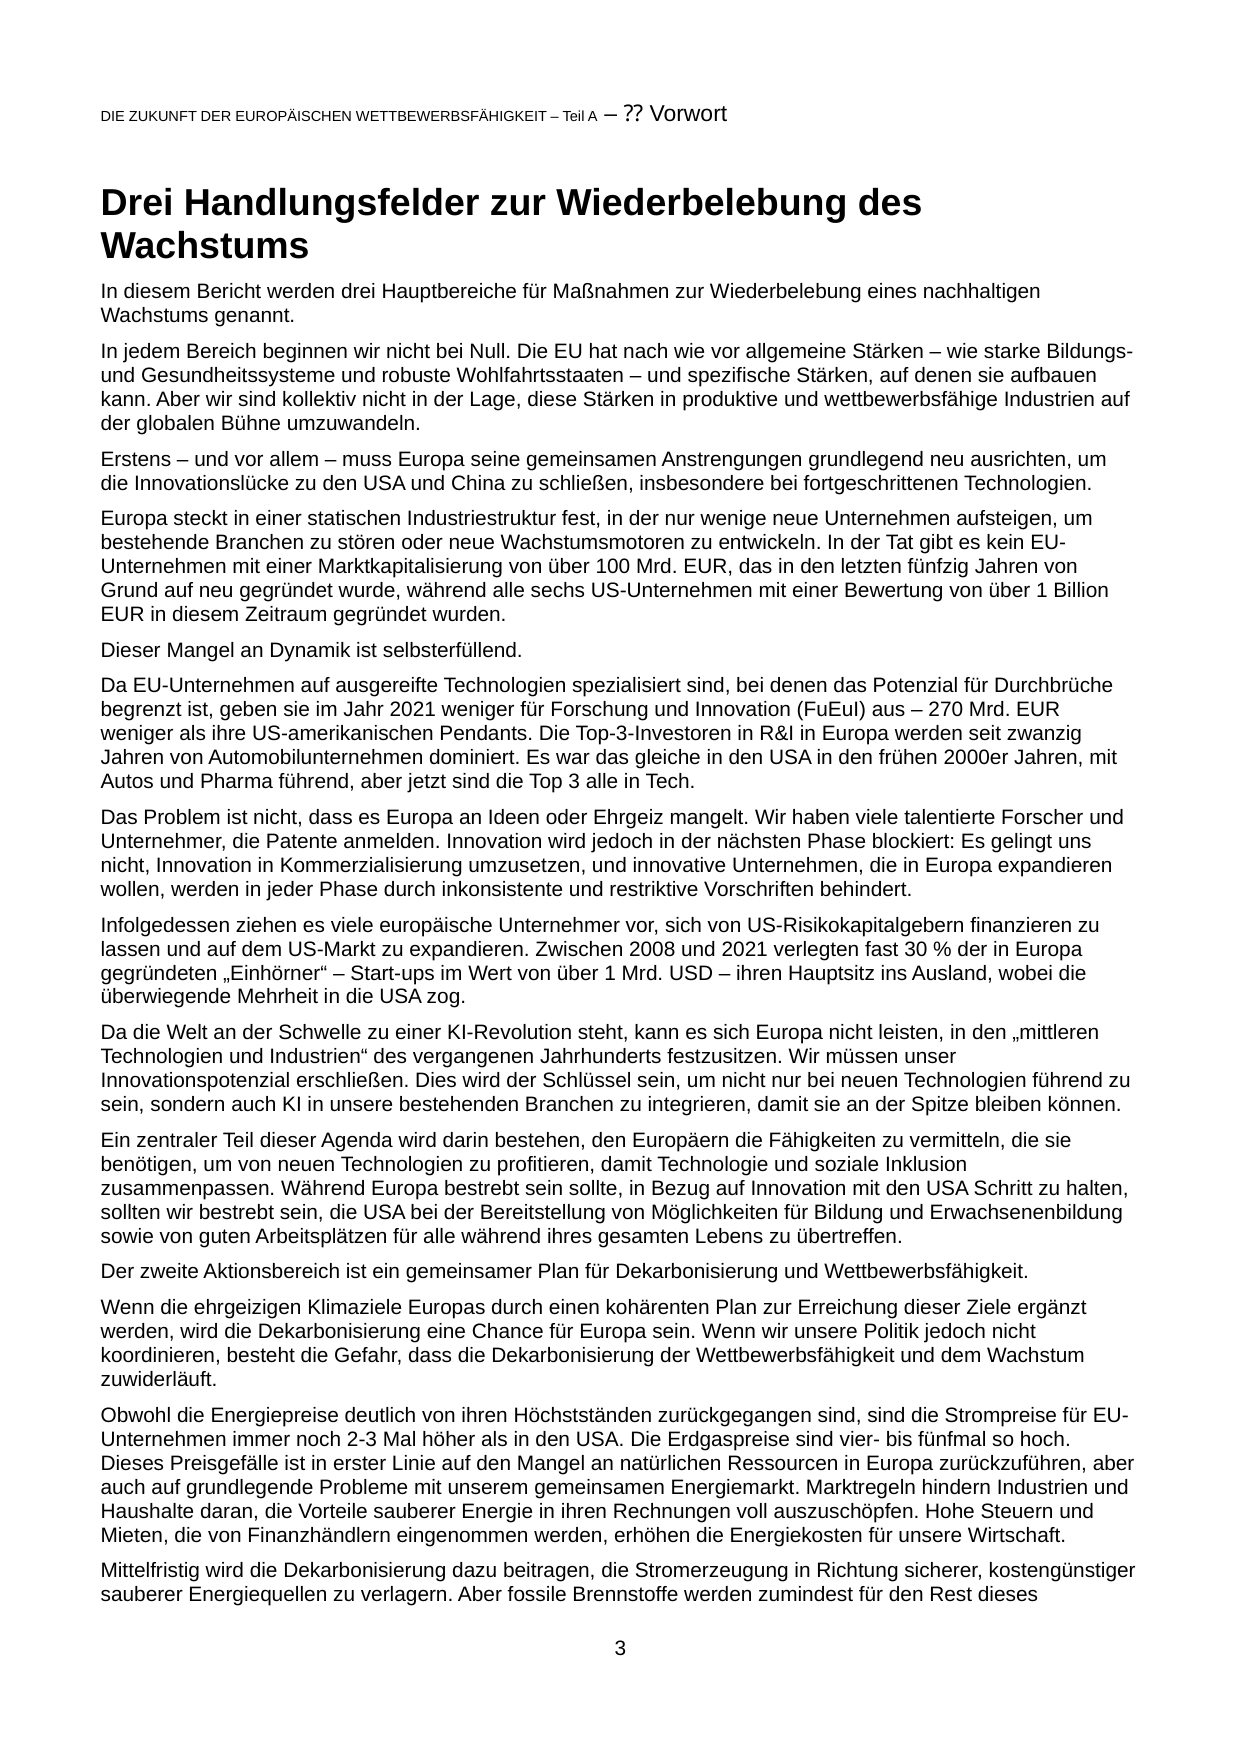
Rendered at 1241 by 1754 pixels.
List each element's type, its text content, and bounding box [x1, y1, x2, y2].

subtitle Drei Handlungsfelder zur Wiederbelebung des Wachstums [100, 180, 1140, 267]
text Infolgedessen ziehen es viele europäische Unternehmer vor, sich von US-Risikokapitalgebern finanzieren zu lassen und auf dem US-Markt zu expandieren. Zwischen 2008 und 2021 verlegten fast 30 % der in Europa gegründeten „Einhörner“ – Start-ups im Wert von über 1 Mrd. USD – ihren Hauptsitz ins Ausland, wobei die überwiegende Mehrheit in die USA zog. [100, 912, 1140, 1008]
text Da EU-Unternehmen auf ausgereifte Technologien spezialisiert sind, bei denen das Potenzial für Durchbrüche begrenzt ist, geben sie im Jahr 2021 weniger für Forschung und Innovation (FuEuI) aus – 270 Mrd. EUR weniger als ihre US-amerikanischen Pendants. Die Top-3-Investoren in R&I in Europa werden seit zwanzig Jahren von Automobilunternehmen dominiert. Es war das gleiche in den USA in den frühen 2000er Jahren, mit Autos und Pharma führend, aber jetzt sind die Top 3 alle in Tech. [100, 673, 1140, 793]
text Dieser Mangel an Dynamik ist selbsterfüllend. [100, 638, 1140, 662]
text Der zweite Aktionsbereich ist ein gemeinsamer Plan für Dekarbonisierung und Wettbewerbsfähigkeit. [100, 1259, 1140, 1283]
text Das Problem ist nicht, dass es Europa an Ideen oder Ehrgeiz mangelt. Wir haben viele talentierte Forscher und Unternehmer, die Patente anmelden. Innovation wird jedoch in der nächsten Phase blockiert: Es gelingt uns nicht, Innovation in Kommerzialisierung umzusetzen, und innovative Unternehmen, die in Europa expandieren wollen, werden in jeder Phase durch inkonsistente und restriktive Vorschriften behindert. [100, 805, 1140, 901]
text Obwohl die Energiepreise deutlich von ihren Höchstständen zurückgegangen sind, sind die Strompreise für EU-Unternehmen immer noch 2-3 Mal höher als in den USA. Die Erdgaspreise sind vier- bis fünfmal so hoch. Dieses Preisgefälle ist in erster Linie auf den Mangel an natürlichen Ressourcen in Europa zurückzuführen, aber auch auf grundlegende Probleme mit unserem gemeinsamen Energiemarkt. Marktregeln hindern Industrien und Haushalte daran, die Vorteile sauberer Energie in ihren Rechnungen voll auszuschöpfen. Hohe Steuern und Mieten, die von Finanzhändlern eingenommen werden, erhöhen die Energiekosten für unsere Wirtschaft. [100, 1403, 1140, 1546]
text Da die Welt an der Schwelle zu einer KI-Revolution steht, kann es sich Europa nicht leisten, in den „mittleren Technologien und Industrien“ des vergangenen Jahrhunderts festzusitzen. Wir müssen unser Innovationspotenzial erschließen. Dies wird der Schlüssel sein, um nicht nur bei neuen Technologien führend zu sein, sondern auch KI in unsere bestehenden Branchen zu integrieren, damit sie an der Spitze bleiben können. [100, 1020, 1140, 1116]
text Wenn die ehrgeizigen Klimaziele Europas durch einen kohärenten Plan zur Erreichung dieser Ziele ergänzt werden, wird die Dekarbonisierung eine Chance für Europa sein. Wenn wir unsere Politik jedoch nicht koordinieren, besteht die Gefahr, dass die Dekarbonisierung der Wettbewerbsfähigkeit und dem Wachstum zuwiderläuft. [100, 1295, 1140, 1391]
text Ein zentraler Teil dieser Agenda wird darin bestehen, den Europäern die Fähigkeiten zu vermitteln, die sie benötigen, um von neuen Technologien zu profitieren, damit Technologie und soziale Inklusion zusammenpassen. Während Europa bestrebt sein sollte, in Bezug auf Innovation mit den USA Schritt zu halten, sollten wir bestrebt sein, die USA bei der Bereitstellung von Möglichkeiten für Bildung und Erwachsenenbildung sowie von guten Arbeitsplätzen für alle während ihres gesamten Lebens zu übertreffen. [100, 1128, 1140, 1247]
text Erstens – und vor allem – muss Europa seine gemeinsamen Anstrengungen grundlegend neu ausrichten, um die Innovationslücke zu den USA und China zu schließen, insbesondere bei fortgeschrittenen Technologien. [100, 446, 1140, 494]
text In jedem Bereich beginnen wir nicht bei Null. Die EU hat nach wie vor allgemeine Stärken – wie starke Bildungs- und Gesundheitssysteme und robuste Wohlfahrtsstaaten – und spezifische Stärken, auf denen sie aufbauen kann. Aber wir sind kollektiv nicht in der Lage, diese Stärken in produktive und wettbewerbsfähige Industrien auf der globalen Bühne umzuwandeln. [100, 339, 1140, 434]
text Mittelfristig wird die Dekarbonisierung dazu beitragen, die Stromerzeugung in Richtung sicherer, kostengünstiger sauberer Energiequellen zu verlagern. Aber fossile Brennstoffe werden zumindest für den Rest dieses [100, 1558, 1140, 1606]
text Europa steckt in einer statischen Industriestruktur fest, in der nur wenige neue Unternehmen aufsteigen, um bestehende Branchen zu stören oder neue Wachstumsmotoren zu entwickeln. In der Tat gibt es kein EU-Unternehmen mit einer Marktkapitalisierung von über 100 Mrd. EUR, das in den letzten fünfzig Jahren von Grund auf neu gegründet wurde, während alle sechs US-Unternehmen mit einer Bewertung von über 1 Billion EUR in diesem Zeitraum gegründet wurden. [100, 506, 1140, 626]
text In diesem Bericht werden drei Hauptbereiche für Maßnahmen zur Wiederbelebung eines nachhaltigen Wachstums genannt. [100, 279, 1140, 327]
